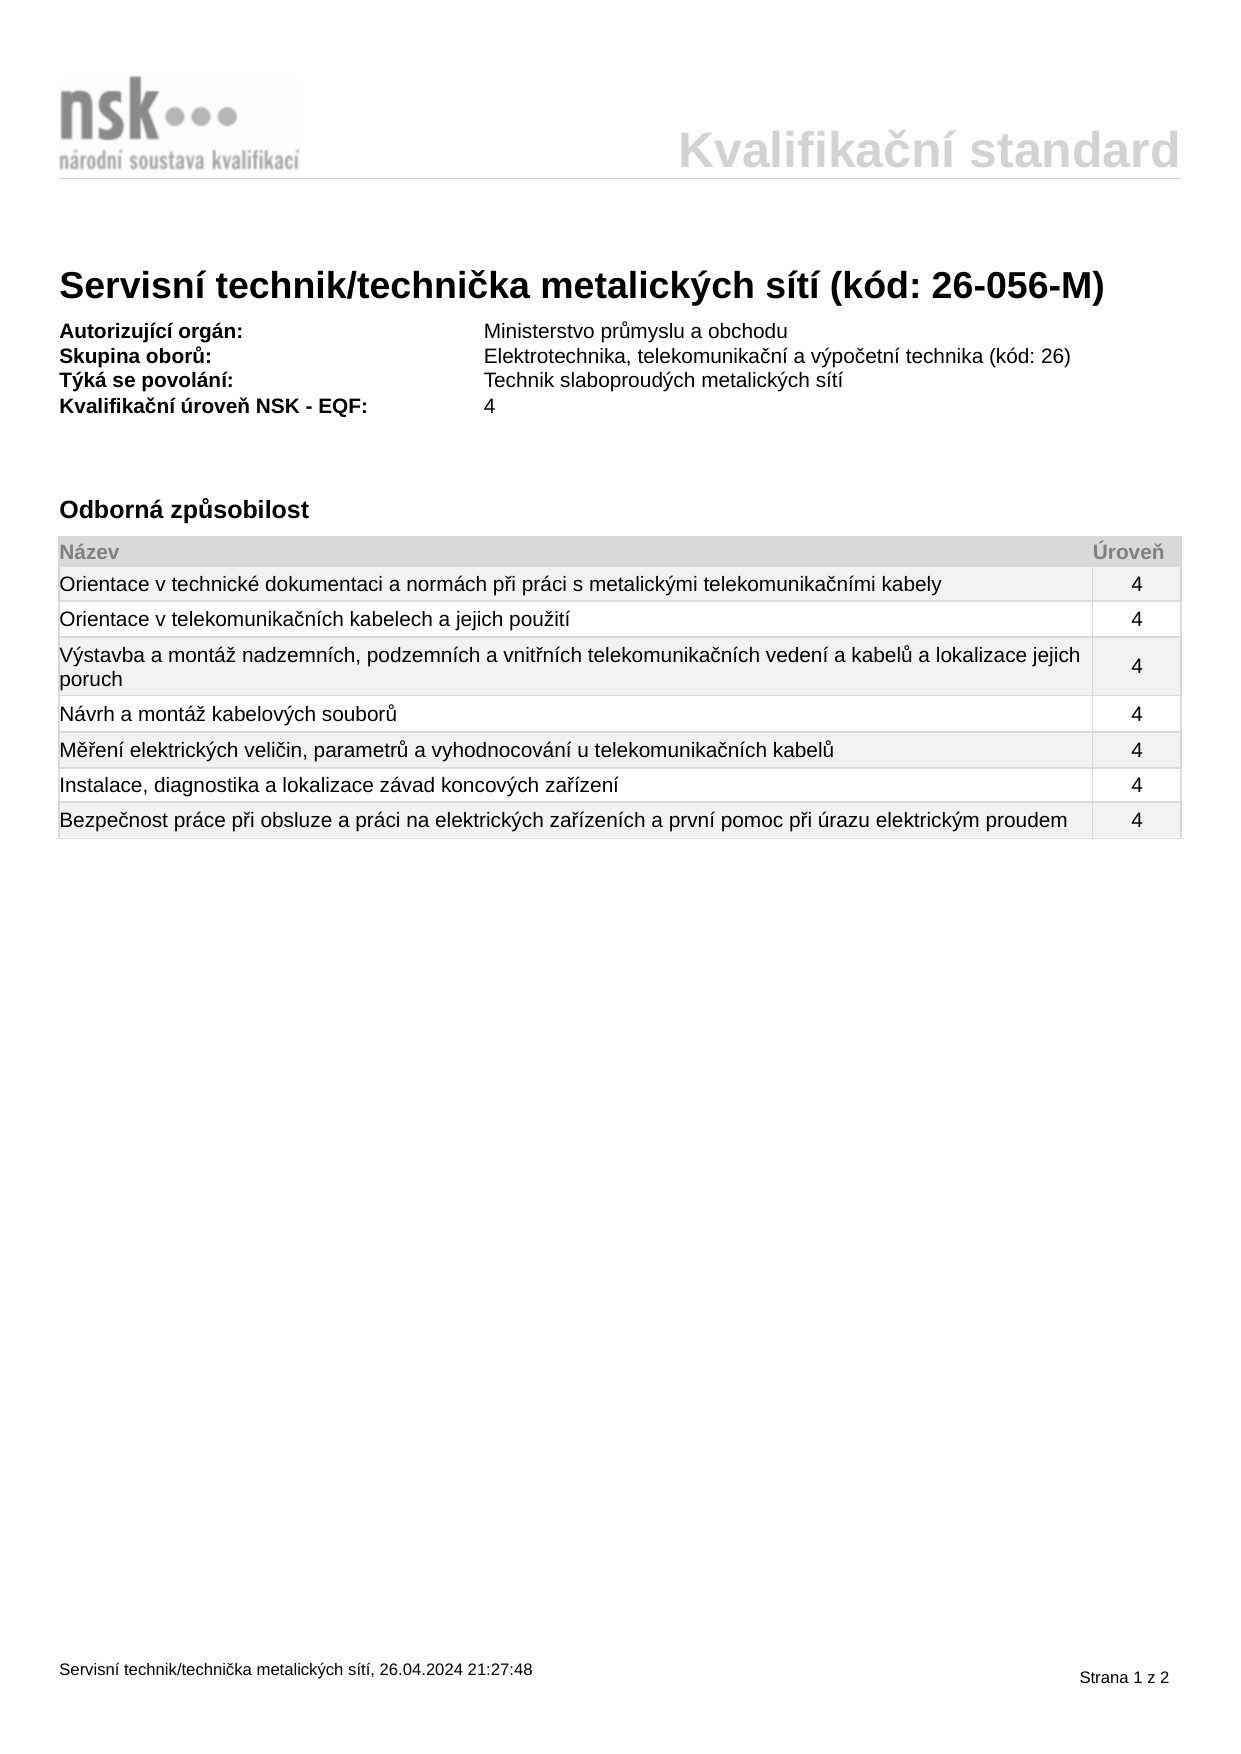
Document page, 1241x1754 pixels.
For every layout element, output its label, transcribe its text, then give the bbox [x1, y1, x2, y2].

table_cell [59, 196, 483, 224]
table_cell [59, 1399, 483, 1659]
table_cell [1093, 307, 1169, 319]
table_cell [484, 307, 620, 319]
table_cell [1093, 839, 1169, 1137]
table_cell [1169, 418, 1181, 489]
table_cell [1169, 1399, 1181, 1659]
table_cell [620, 839, 626, 1137]
table_cell Odborná způsobilost [59, 489, 1181, 524]
table_cell [1093, 524, 1169, 536]
table_cell [1169, 839, 1181, 1137]
table_cell [620, 1138, 626, 1398]
table_cell [862, 1138, 1093, 1398]
table_cell Orientace v technické dokumentaci a normách při práci s metalickými telekomunikačními kabely [60, 567, 1092, 600]
table_cell [1093, 196, 1169, 224]
table_cell 4 [1093, 696, 1180, 731]
table_cell [862, 839, 1093, 1137]
table_cell [620, 524, 626, 536]
table_cell 4 [1093, 567, 1180, 600]
table_cell [484, 1138, 620, 1398]
table_cell Úroveň [1093, 537, 1180, 566]
table_cell [484, 1399, 620, 1659]
table_cell [626, 418, 862, 489]
table_cell Kvalifikační úroveň NSK - EQF: [59, 394, 483, 417]
table_cell [1169, 1138, 1181, 1398]
table_cell 4 [1093, 602, 1180, 636]
table_cell [862, 1399, 1093, 1659]
table_cell [1169, 1660, 1181, 1696]
table_cell [1093, 1399, 1169, 1659]
table_cell [626, 524, 862, 536]
table_cell [862, 307, 1093, 319]
table_cell Autorizující orgán: [59, 319, 483, 343]
table_cell [1093, 418, 1169, 489]
table_cell [1093, 1138, 1169, 1398]
table_cell Servisní technik/technička metalických sítí (kód: 26-056-M) [59, 224, 1181, 307]
table_cell [626, 196, 862, 224]
table_cell [862, 524, 1093, 536]
table_cell [1169, 307, 1181, 319]
table_cell [862, 418, 1093, 489]
table_cell [59, 172, 483, 178]
table_cell [626, 307, 862, 319]
table_cell [59, 524, 483, 536]
table_cell Výstavba a montáž nadzemních, podzemních a vnitřních telekomunikačních vedení a kabelů a lokalizace jejich poruch [60, 638, 1092, 695]
table_cell [59, 418, 483, 489]
table_cell [620, 196, 626, 224]
table_cell [484, 418, 620, 489]
table_cell Orientace v telekomunikačních kabelech a jejich použití [60, 602, 1092, 636]
table_cell Týká se povolání: [59, 368, 483, 392]
table_cell 4 [1093, 803, 1180, 837]
table_cell 4 [1093, 769, 1180, 801]
table_cell [620, 307, 626, 319]
table_cell [620, 1399, 626, 1659]
table_cell Instalace, diagnostika a lokalizace závad koncových zařízení [60, 769, 1092, 801]
table_cell Bezpečnost práce při obsluze a práci na elektrických zařízeních a první pomoc při úrazu elektrickým proudem [60, 803, 1092, 837]
table_cell [484, 196, 620, 224]
table_cell [59, 839, 483, 1137]
table_cell [620, 418, 626, 489]
table_cell Strana 1 z 2 [862, 1660, 1169, 1696]
table_cell Elektrotechnika, telekomunikační a výpočetní technika (kód: 26) [484, 344, 1181, 368]
table_cell [626, 839, 862, 1137]
table_header [621, 59, 626, 172]
table_cell [484, 172, 620, 178]
table_cell [626, 1399, 862, 1659]
table_cell 4 [1093, 638, 1180, 695]
table_cell [59, 1138, 483, 1398]
table_cell [484, 839, 620, 1137]
table_cell [484, 524, 620, 536]
table_cell [626, 1138, 862, 1398]
table_cell Měření elektrických veličin, parametrů a vyhodnocování u telekomunikačních kabelů [60, 733, 1092, 767]
picture [58, 59, 621, 172]
table_cell Technik slaboproudých metalických sítí [484, 368, 1181, 393]
table_cell [59, 179, 1181, 196]
table_cell [862, 196, 1093, 224]
table_cell Servisní technik/technička metalických sítí, 26.04.2024 21:27:48 [59, 1660, 862, 1696]
table_cell [59, 307, 483, 319]
table_cell Ministerstvo průmyslu a obchodu [484, 319, 1181, 344]
table_cell [1169, 196, 1181, 224]
table_cell Skupina oborů: [59, 344, 483, 368]
table_cell Návrh a montáž kabelových souborů [60, 696, 1092, 731]
table_cell 4 [484, 394, 1181, 417]
table_header Kvalifikační standard [626, 59, 1181, 178]
table_cell [1169, 524, 1181, 536]
table_cell 4 [1093, 733, 1180, 767]
table_cell Název [60, 537, 1092, 566]
